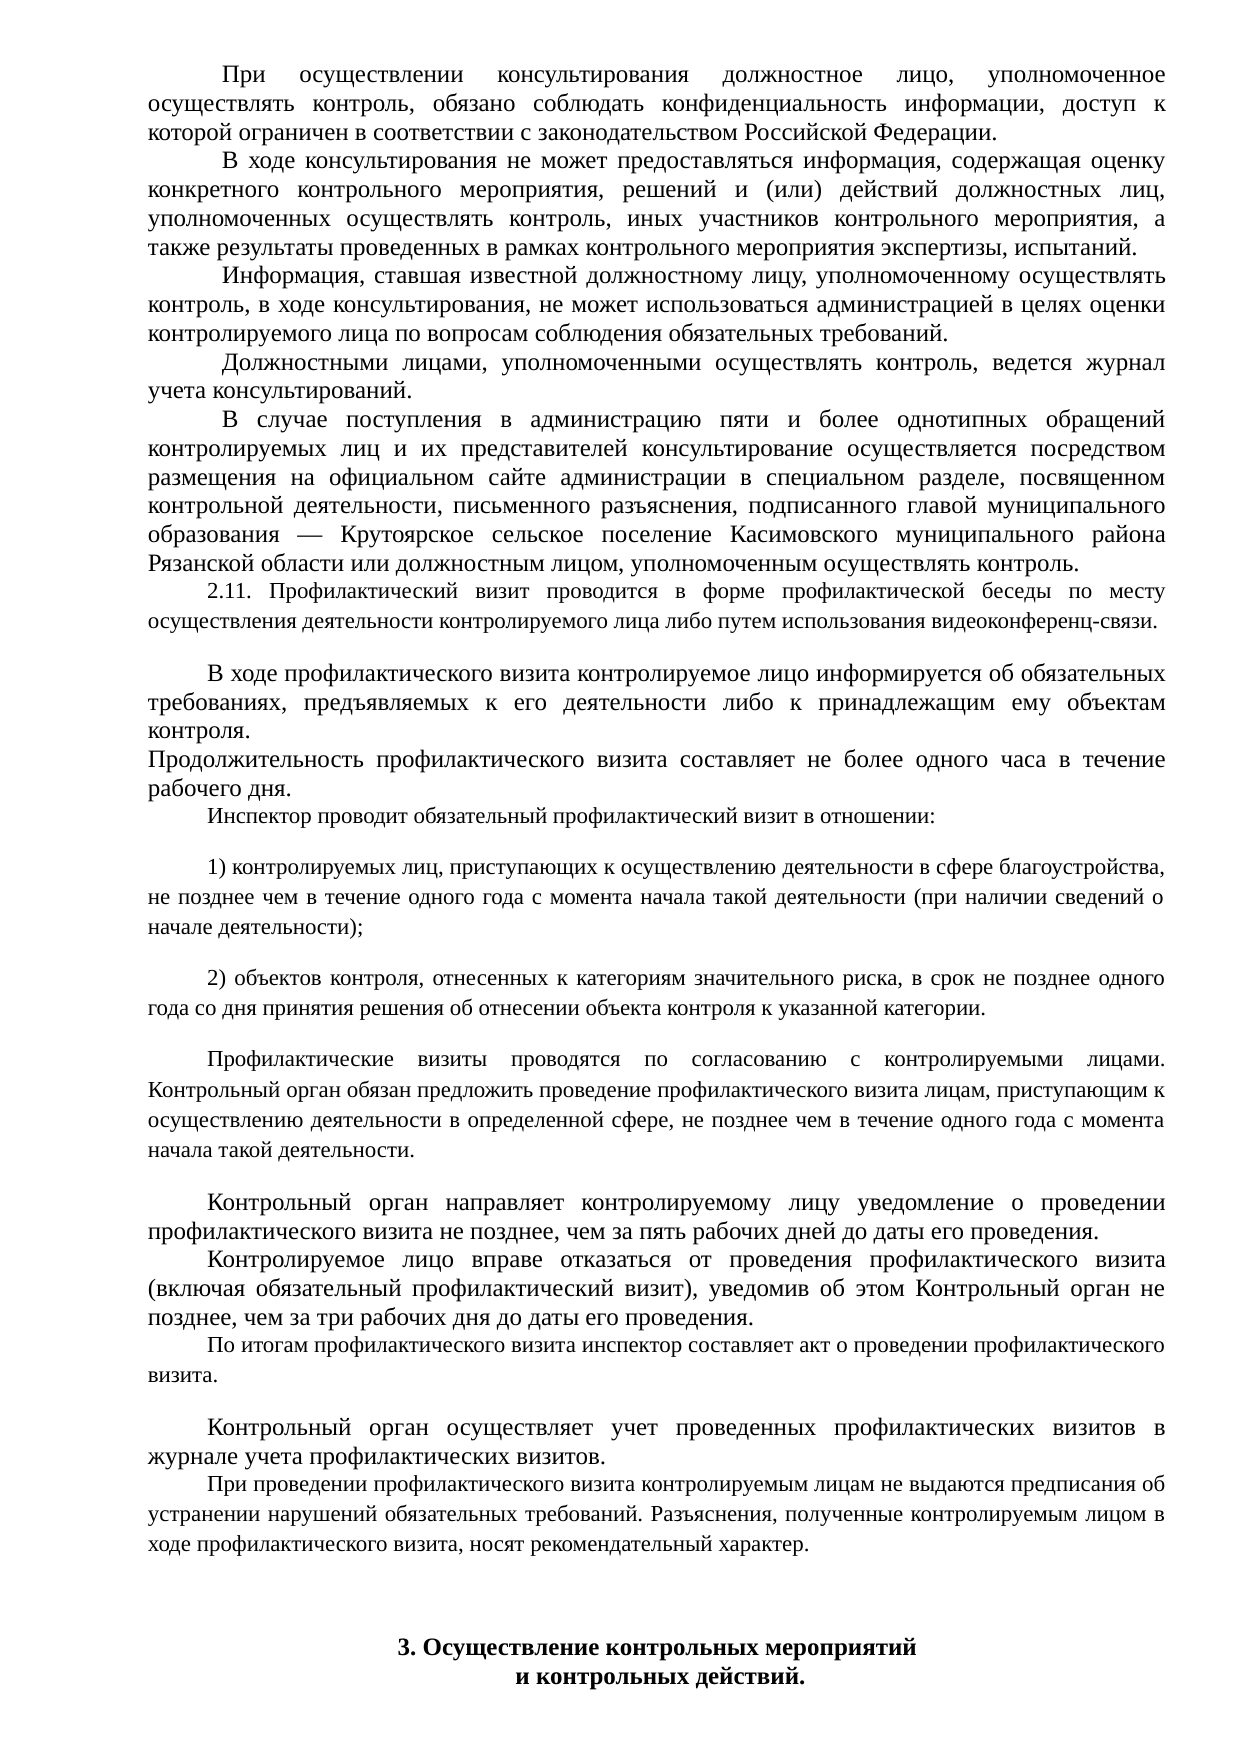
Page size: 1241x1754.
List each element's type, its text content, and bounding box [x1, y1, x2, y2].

text Должностными лицами, уполномоченными осуществлять контроль, ведется журнал учета консультирований. [148, 347, 1167, 404]
text и контрольных действий. [148, 1661, 1167, 1689]
text 3. Осуществление контрольных мероприятий [148, 1632, 1167, 1661]
text При осуществлении консультирования должностное лицо, уполномоченное осуществлять контроль, обязано соблюдать конфиденциальность информации, доступ к которой ограничен в соответствии с законодательством Российской Федерации. [148, 59, 1167, 145]
text При проведении профилактического визита контролируемым лицам не выдаются предписания об устранении нарушений обязательных требований. Разъяснения, полученные контролируемым лицом в ходе профилактического визита, носят рекомендательный характер. [148, 1469, 1167, 1556]
text Контрольный орган осуществляет учет проведенных профилактических визитов в журнале учета профилактических визитов. [148, 1412, 1167, 1469]
text Профилактические визиты проводятся по согласованию с контролируемыми лицами. Контрольный орган обязан предложить проведение профилактического визита лицам, приступающим к осуществлению деятельности в определенной сфере, не позднее чем в течение одного года с момента начала такой деятельности. [148, 1045, 1167, 1162]
text В ходе профилактического визита контролируемое лицо информируется об обязательных требованиях, предъявляемых к его деятельности либо к принадлежащим ему объектам контроля. Продолжительность профилактического визита составляет не более одного часа в течение рабочего дня. [148, 658, 1167, 802]
text В случае поступления в администрацию пяти и более однотипных обращений контролируемых лиц и их представителей консультирование осуществляется посредством размещения на официальном сайте администрации в специальном разделе, посвященном контрольной деятельности, письменного разъяснения, подписанного главой муниципального образования — Крутоярское сельское поселение Касимовского муниципального района Рязанской области или должностным лицом, уполномоченным осуществлять контроль. [148, 404, 1167, 577]
text 1) контролируемых лиц, приступающих к осуществлению деятельности в сфере благоустройства, не позднее чем в течение одного года с момента начала такой деятельности (при наличии сведений о начале деятельности); [148, 853, 1167, 939]
text Информация, ставшая известной должностному лицу, уполномоченному осуществлять контроль, в ходе консультирования, не может использоваться администрацией в целях оценки контролируемого лица по вопросам соблюдения обязательных требований. [148, 260, 1167, 347]
text Контролируемое лицо вправе отказаться от проведения профилактического визита (включая обязательный профилактический визит), уведомив об этом Контрольный орган не позднее, чем за три рабочих дня до даты его проведения. [148, 1244, 1167, 1331]
text По итогам профилактического визита инспектор составляет акт о проведении профилактического визита. [148, 1331, 1167, 1387]
text В ходе консультирования не может предоставляться информация, содержащая оценку конкретного контрольного мероприятия, решений и (или) действий должностных лиц, уполномоченных осуществлять контроль, иных участников контрольного мероприятия, а также результаты проведенных в рамках контрольного мероприятия экспертизы, испытаний. [148, 145, 1167, 260]
text 2.11. Профилактический визит проводится в форме профилактической беседы по месту осуществления деятельности контролируемого лица либо путем использования видеоконференц-связи. [148, 577, 1167, 633]
text 2) объектов контроля, отнесенных к категориям значительного риска, в срок не позднее одного года со дня принятия решения об отнесении объекта контроля к указанной категории. [148, 964, 1167, 1021]
text Контрольный орган направляет контролируемому лицу уведомление о проведении профилактического визита не позднее, чем за пять рабочих дней до даты его проведения. [148, 1187, 1167, 1244]
text Инспектор проводит обязательный профилактический визит в отношении: [148, 802, 1167, 828]
